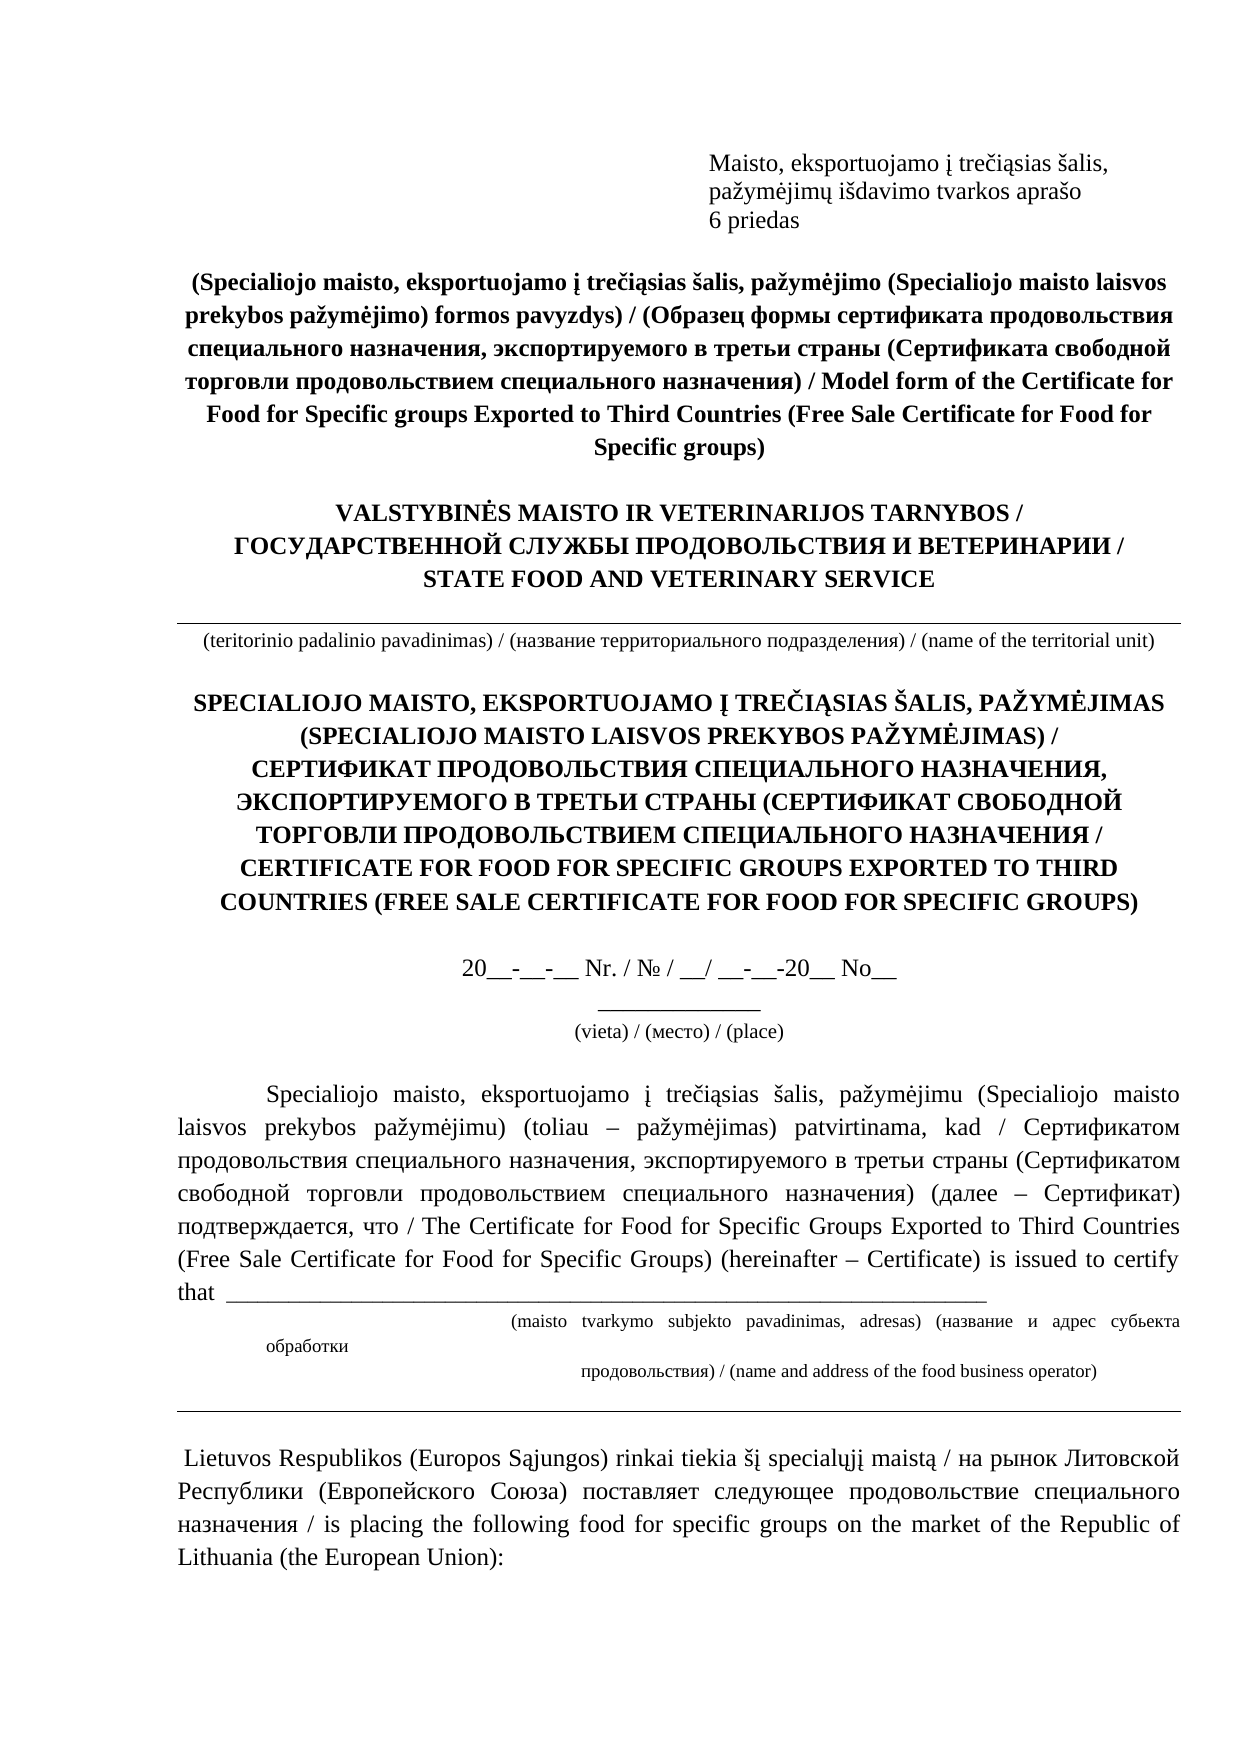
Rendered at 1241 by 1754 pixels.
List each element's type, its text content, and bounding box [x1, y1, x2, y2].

text 20__-__-__ Nr. / № / __/ __-__-20__ No__ [177, 953, 1181, 981]
text Maisto, eksportuojamo į trečiąsias šalis, [177, 148, 1181, 176]
text (SPECIALIOJO MAISTO LAISVOS PREKYBOS PAŽYMĖJIMAS) / [177, 721, 1181, 750]
text pažymėjimų išdavimo tvarkos aprašo [177, 176, 1181, 205]
text SPECIALIOJO MAISTO, EKSPORTUOJAMO Į TREČIĄSIAS ŠALIS, PAŽYMĖJIMAS [177, 688, 1181, 717]
text (maisto tvarkymo subjekto pavadinimas, adresas) (название и адрес субьекта обработки [266, 1310, 1181, 1357]
text (Specialiojo maisto, eksportuojamo į trečiąsias šalis, pažymėjimo (Specialiojo maisto laisvos prekybos pažymėjimo) formos pavyzdys) / (Образец формы сертификата продовольствия специального назначения, экспортируемого в третьи страны (Сертификата свободной торговли продовольствием специального назначения) / Model form of the Certificate for Food for Specific groups Exported to Third Countries (Free Sale Certificate for Food for Specific groups) [177, 267, 1181, 461]
text (vieta) / (место) / (place) [177, 1019, 1181, 1043]
text (teritorinio padalinio pavadinimas) / (название территориального подразделения) / (name of the territorial unit) [177, 628, 1181, 652]
text ГОСУДАРСТВЕННОЙ СЛУЖБЫ ПРОДОВОЛЬСТВИЯ И ВЕТЕРИНАРИИ / [177, 531, 1181, 560]
text продовольствия) / (name and address of the food business operator) [266, 1360, 1181, 1382]
text _____________ [177, 986, 1181, 1014]
text 6 priedas [177, 205, 1181, 234]
text CERTIFICATE FOR FOOD FOR SPECIFIC GROUPS EXPORTED TO THIRD COUNTRIES (FREE SALE CERTIFICATE FOR FOOD FOR SPECIFIC GROUPS) [177, 853, 1181, 915]
text СЕРТИФИКАТ ПРОДОВОЛЬСТВИЯ СПЕЦИАЛЬНОГО НАЗНАЧЕНИЯ, ЭКСПОРТИРУЕМОГО В ТРЕТЬИ СТРАНЫ (СЕРТИФИКАТ СВОБОДНОЙ ТОРГОВЛИ ПРОДОВОЛЬСТВИЕМ СПЕЦИАЛЬНОГО НАЗНАЧЕНИЯ / [177, 754, 1181, 849]
text STATE FOOD AND VETERINARY SERVICE [177, 564, 1181, 593]
text VALSTYBINĖS MAISTO IR VETERINARIJOS TARNYBOS / [177, 498, 1181, 527]
text Lietuvos Respublikos (Europos Sąjungos) rinkai tiekia šį specialųjį maistą / на рынок Литовской Республики (Европейского Союза) поставляет следующее продовольствие специального назначения / is placing the following food for specific groups on the market of the Republic of Lithuania (the European Union): [177, 1443, 1181, 1571]
text Specialiojo maisto, eksportuojamo į trečiąsias šalis, pažymėjimu (Specialiojo maisto laisvos prekybos pažymėjimu) (toliau – pažymėjimas) patvirtinama, kad / Сертификатом продовольствия специального назначения, экспортируемого в третьи страны (Сертификатом свободной торговли продовольствием специального назначения) (далее – Сертификат) подтверждается, что / The Certificate for Food for Specific Groups Exported to Third Countries (Free Sale Certificate for Food for Specific Groups) (hereinafter – Certificate) is issued to certify that _________________________________________________________________________ [177, 1079, 1181, 1306]
